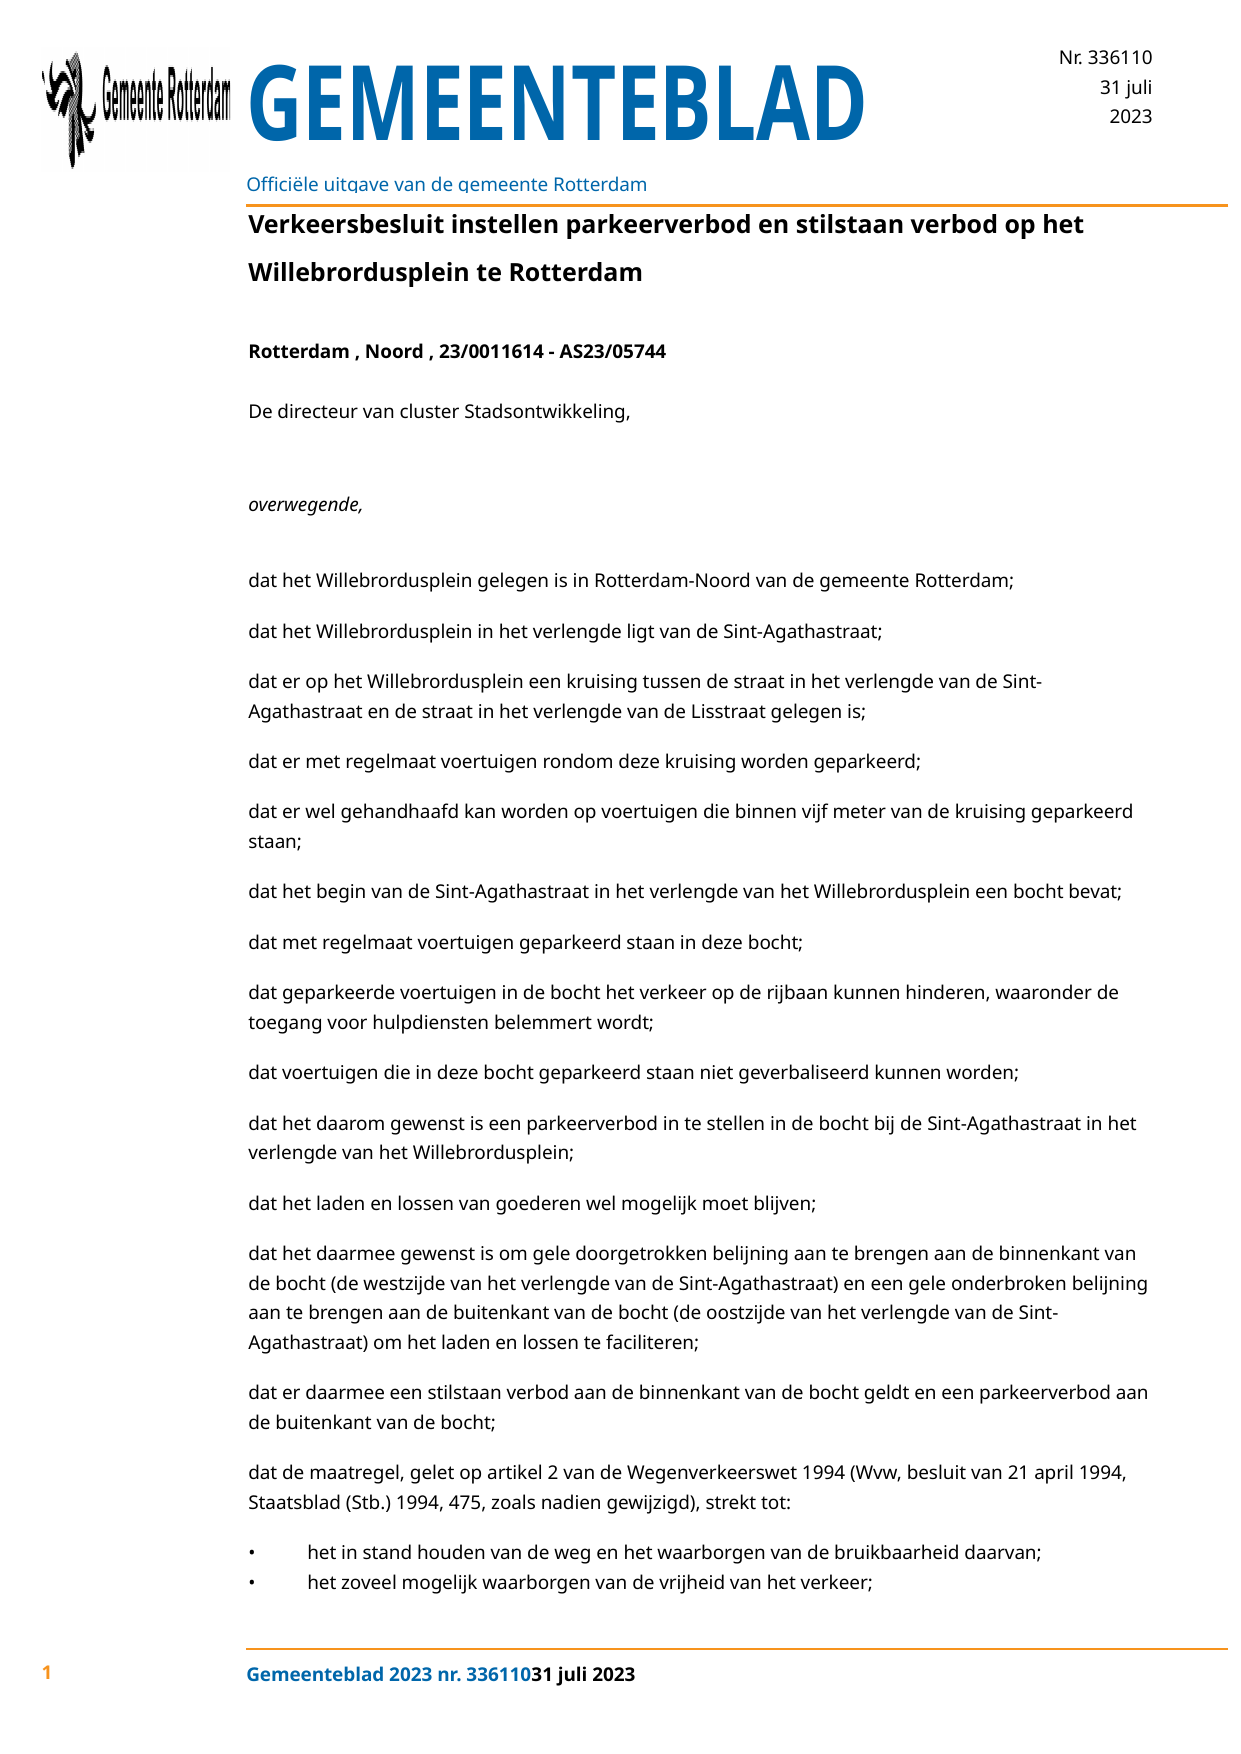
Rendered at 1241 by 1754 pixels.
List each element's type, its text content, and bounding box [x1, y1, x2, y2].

text dat voertuigen die in deze bocht geparkeerd staan niet geverbaliseerd kunnen worden; [248, 1059, 1152, 1085]
list het in stand houden van de weg en het waarborgen van de bruikbaarheid daarvan; [248, 1539, 1152, 1565]
text overwegende, [248, 491, 1152, 517]
text Verkeersbesluit instellen parkeerverbod en stilstaan verbod op het Willebrordusplein te Rotterdam [248, 207, 1152, 288]
text dat het daarmee gewenst is om gele doorgetrokken belijning aan te brengen aan de binnenkant van de bocht (de westzijde van het verlengde van de Sint-Agathastraat) en een gele onderbroken belijning aan te brengen aan de buitenkant van de bocht (de oostzijde van het verlengde van de Sint-Agathastraat) om het laden en lossen te faciliteren; [248, 1240, 1152, 1355]
text dat het laden en lossen van goederen wel mogelijk moet blijven; [248, 1190, 1152, 1216]
text dat geparkeerde voertuigen in de bocht het verkeer op de rijbaan kunnen hinderen, waaronder de toegang voor hulpdiensten belemmert wordt; [248, 979, 1152, 1035]
text dat er met regelmaat voertuigen rondom deze kruising worden geparkeerd; [248, 748, 1152, 774]
picture [41, 47, 231, 172]
text dat met regelmaat voertuigen geparkeerd staan in deze bocht; [248, 929, 1152, 955]
text dat er wel gehandhaafd kan worden op voertuigen die binnen vijf meter van de kruising geparkeerd staan; [248, 799, 1152, 854]
text dat er daarmee een stilstaan verbod aan de binnenkant van de bocht geldt en een parkeerverbod aan de buitenkant van de bocht; [248, 1379, 1152, 1435]
text De directeur van cluster Stadsontwikkeling, [248, 398, 1152, 423]
text dat de maatregel, gelet op artikel 2 van de Wegenverkeerswet 1994 (Wvw, besluit van 21 april 1994, Staatsblad (Stb.) 1994, 475, zoals nadien gewijzigd), strekt tot: [248, 1459, 1152, 1515]
text dat het Willebrordusplein gelegen is in Rotterdam-Noord van de gemeente Rotterdam; [248, 567, 1152, 593]
list het zoveel mogelijk waarborgen van de vrijheid van het verkeer; [248, 1569, 1152, 1595]
text dat het Willebrordusplein in het verlengde ligt van de Sint-Agathastraat; [248, 618, 1152, 644]
text dat het daarom gewenst is een parkeerverbod in te stellen in de bocht bij de Sint-Agathastraat in het verlengde van het Willebrordusplein; [248, 1110, 1152, 1165]
text dat het begin van de Sint-Agathastraat in het verlengde van het Willebrordusplein een bocht bevat; [248, 879, 1152, 904]
text dat er op het Willebrordusplein een kruising tussen de straat in het verlengde van de Sint-Agathastraat en de straat in het verlengde van de Lisstraat gelegen is; [248, 668, 1152, 724]
text Rotterdam , Noord , 23/0011614 - AS23/05744 [248, 339, 1152, 364]
